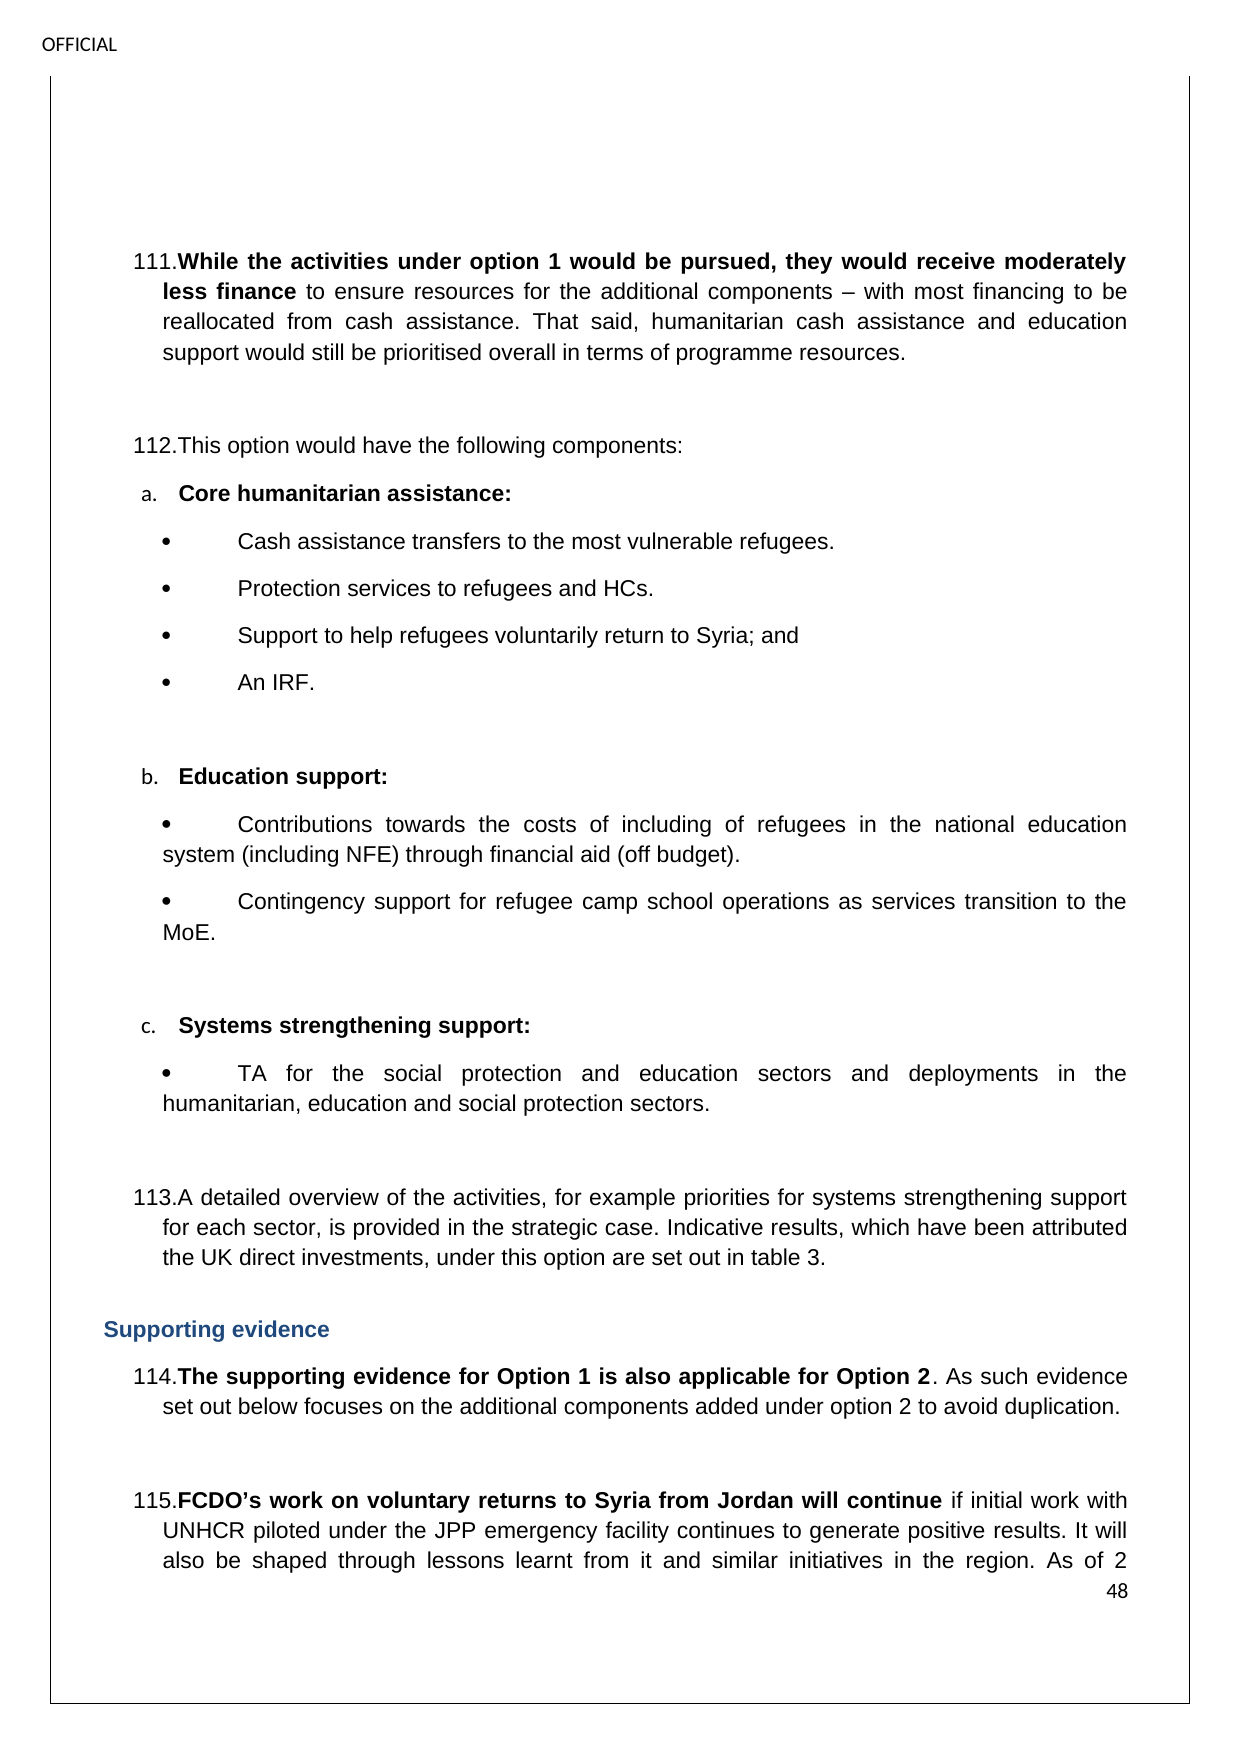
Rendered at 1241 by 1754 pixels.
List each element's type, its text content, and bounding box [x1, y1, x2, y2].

list A detailed overview of the activities, for example priorities for systems strengthening support for each sector, is provided in the strategic case. Indicative results, which have been attributed the UK direct investments, under this option are set out in table 3. [133, 1184, 1128, 1271]
list Contingency support for refugee camp school operations as services transition to the MoE. [162, 888, 1128, 945]
list Protection services to refugees and HCs. [162, 575, 1128, 601]
list An IRF. [162, 669, 1128, 695]
list Support to help refugees voluntarily return to Syria; and [162, 622, 1128, 648]
text Supporting evidence [103, 1316, 1128, 1342]
list FCDO’s work on voluntary returns to Syria from Jordan will continue if initial work with UNHCR piloted under the JPP emergency facility continues to generate positive results. It will also be shaped through lessons learnt from it and similar initiatives in the region. As of 2 [133, 1487, 1128, 1574]
list TA for the social protection and education sectors and deployments in the humanitarian, education and social protection sectors. [162, 1060, 1128, 1116]
list Contributions towards the costs of including of refugees in the national education system (including NFE) through financial aid (off budget). [162, 811, 1128, 868]
list Core humanitarian assistance: [141, 479, 1128, 507]
list Systems strengthening support: [141, 1011, 1128, 1039]
list Cash assistance transfers to the most vulnerable refugees. [162, 528, 1128, 554]
list The supporting evidence for Option 1 is also applicable for Option 2. As such evidence set out below focuses on the additional components added under option 2 to avoid duplication. [133, 1363, 1128, 1419]
list While the activities under option 1 would be pursued, they would receive moderately less finance to ensure resources for the additional components – with most financing to be reallocated from cash assistance. That said, humanitarian cash assistance and education support would still be prioritised overall in terms of programme resources. [133, 248, 1128, 365]
list This option would have the following components: [133, 432, 1128, 459]
list Education support: [141, 762, 1128, 790]
